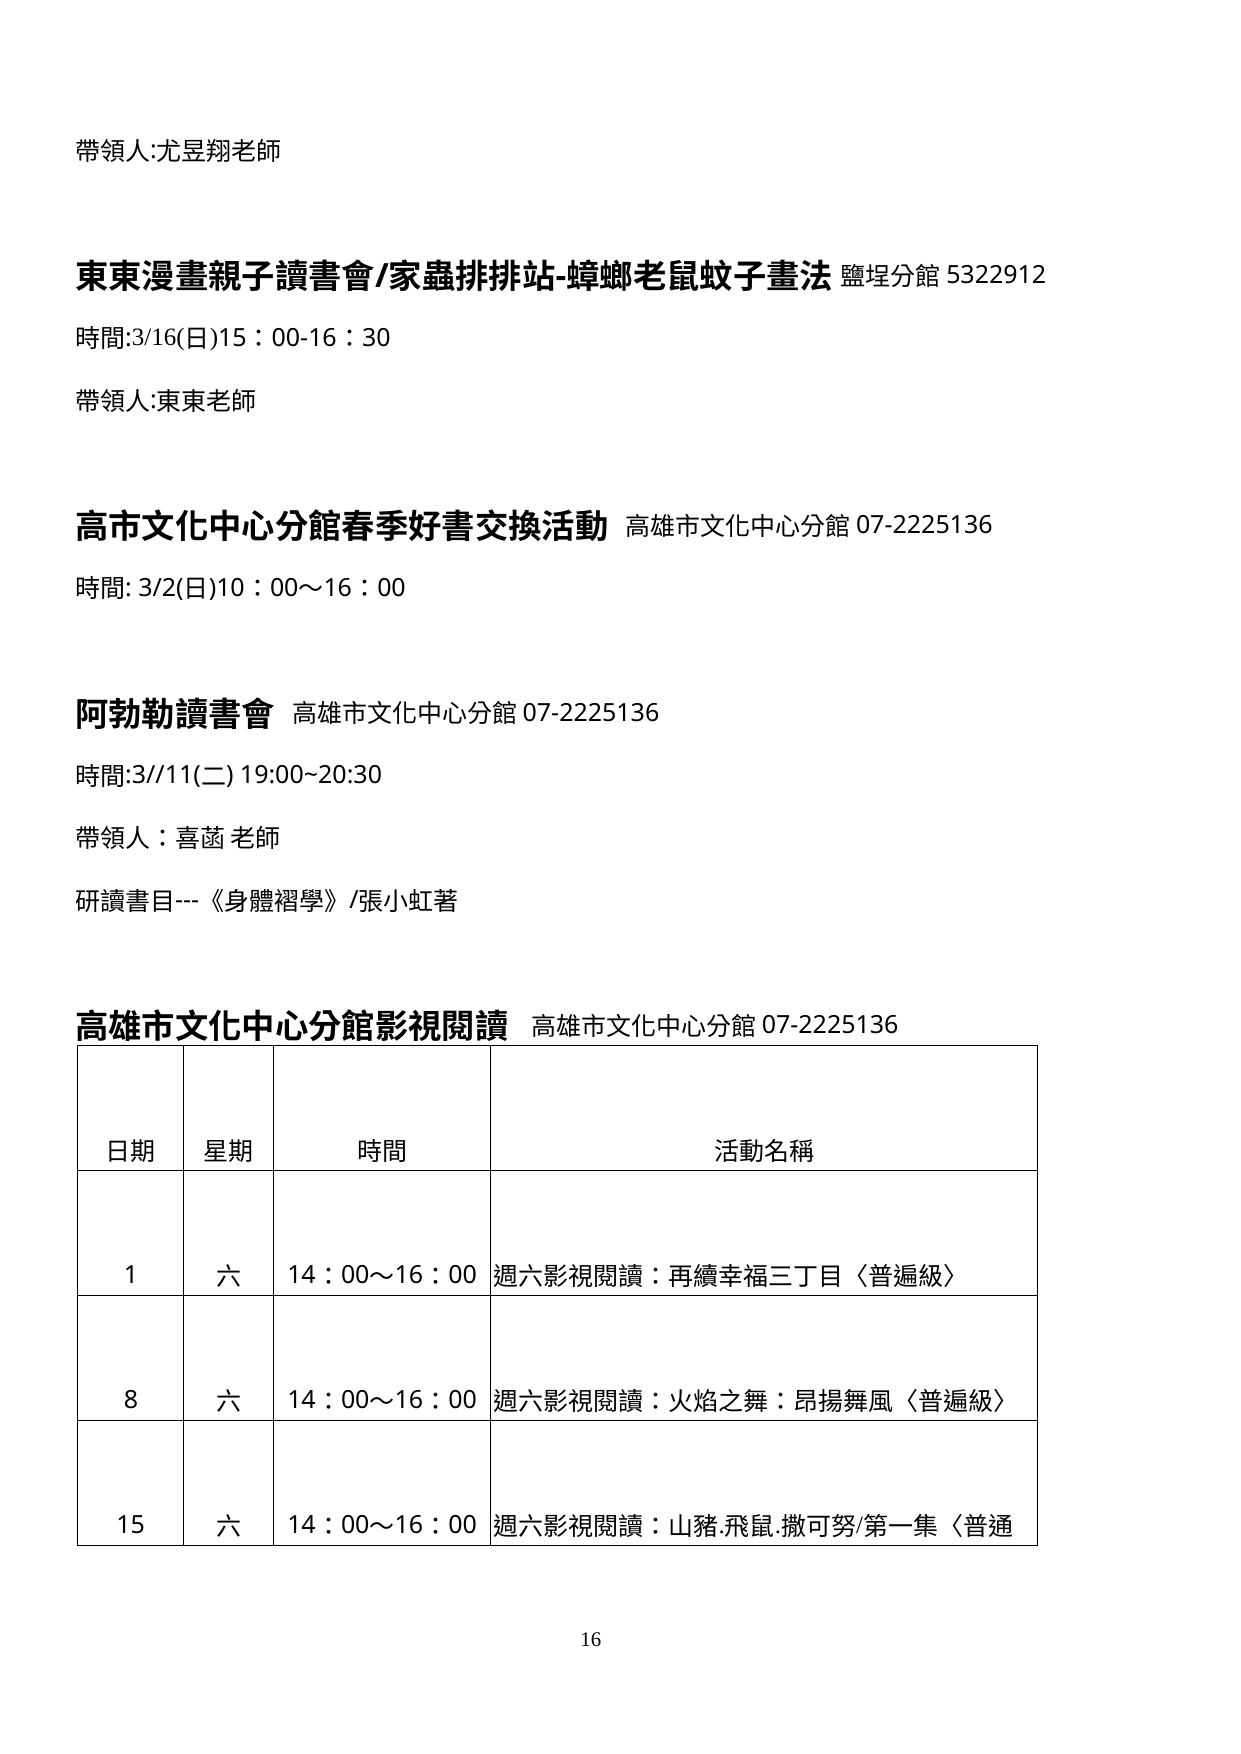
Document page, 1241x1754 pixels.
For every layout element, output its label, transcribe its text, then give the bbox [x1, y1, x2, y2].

text 帶領人:尤昱翔老師 [75, 108, 1106, 170]
table_cell 15 [78, 1421, 183, 1545]
table_cell 1 [78, 1171, 183, 1295]
text 阿勃勒讀書會 高雄市文化中心分館 07-2225136 [75, 670, 1106, 733]
text 時間:3//11(二) 19:00~20:30 [75, 733, 1106, 795]
text 時間:3/16(日)15：00-16：30 [75, 295, 1106, 358]
text 東東漫畫親子讀書會/家蟲排排站-蟑螂老鼠蚊子畫法 鹽埕分館 5322912 [75, 233, 1106, 295]
table_cell 8 [78, 1296, 183, 1420]
table_cell 14：00～16：00 [274, 1296, 490, 1420]
text 高市文化中心分館春季好書交換活動 高雄市文化中心分館 07-2225136 [75, 483, 1106, 545]
table_header 日期 [78, 1046, 183, 1170]
table_cell 週六影視閱讀：火焰之舞：昂揚舞風〈普遍級〉 [491, 1296, 1037, 1420]
table_cell 週六影視閱讀：再續幸福三丁目〈普遍級〉 [491, 1171, 1037, 1295]
table_cell 週六影視閱讀：山豬.飛鼠.撒可努/第一集〈普通 [491, 1421, 1037, 1545]
table_header 活動名稱 [491, 1046, 1037, 1170]
table_cell 六 [184, 1296, 273, 1420]
text 研讀書目---《身體褶學》/張小虹著 [75, 858, 1106, 920]
text 帶領人：喜菡 老師 [75, 795, 1106, 858]
table_header 時間 [274, 1046, 490, 1170]
table_cell 六 [184, 1421, 273, 1545]
table_cell 14：00～16：00 [274, 1421, 490, 1545]
table_cell 六 [184, 1171, 273, 1295]
text 高雄市文化中心分館影視閱讀 高雄市文化中心分館 07-2225136 [75, 983, 1106, 1045]
table_cell 14：00～16：00 [274, 1171, 490, 1295]
table_header 星期 [184, 1046, 273, 1170]
text 時間: 3/2(日)10：00～16：00 [75, 545, 1106, 608]
text 帶領人:東東老師 [75, 358, 1106, 420]
